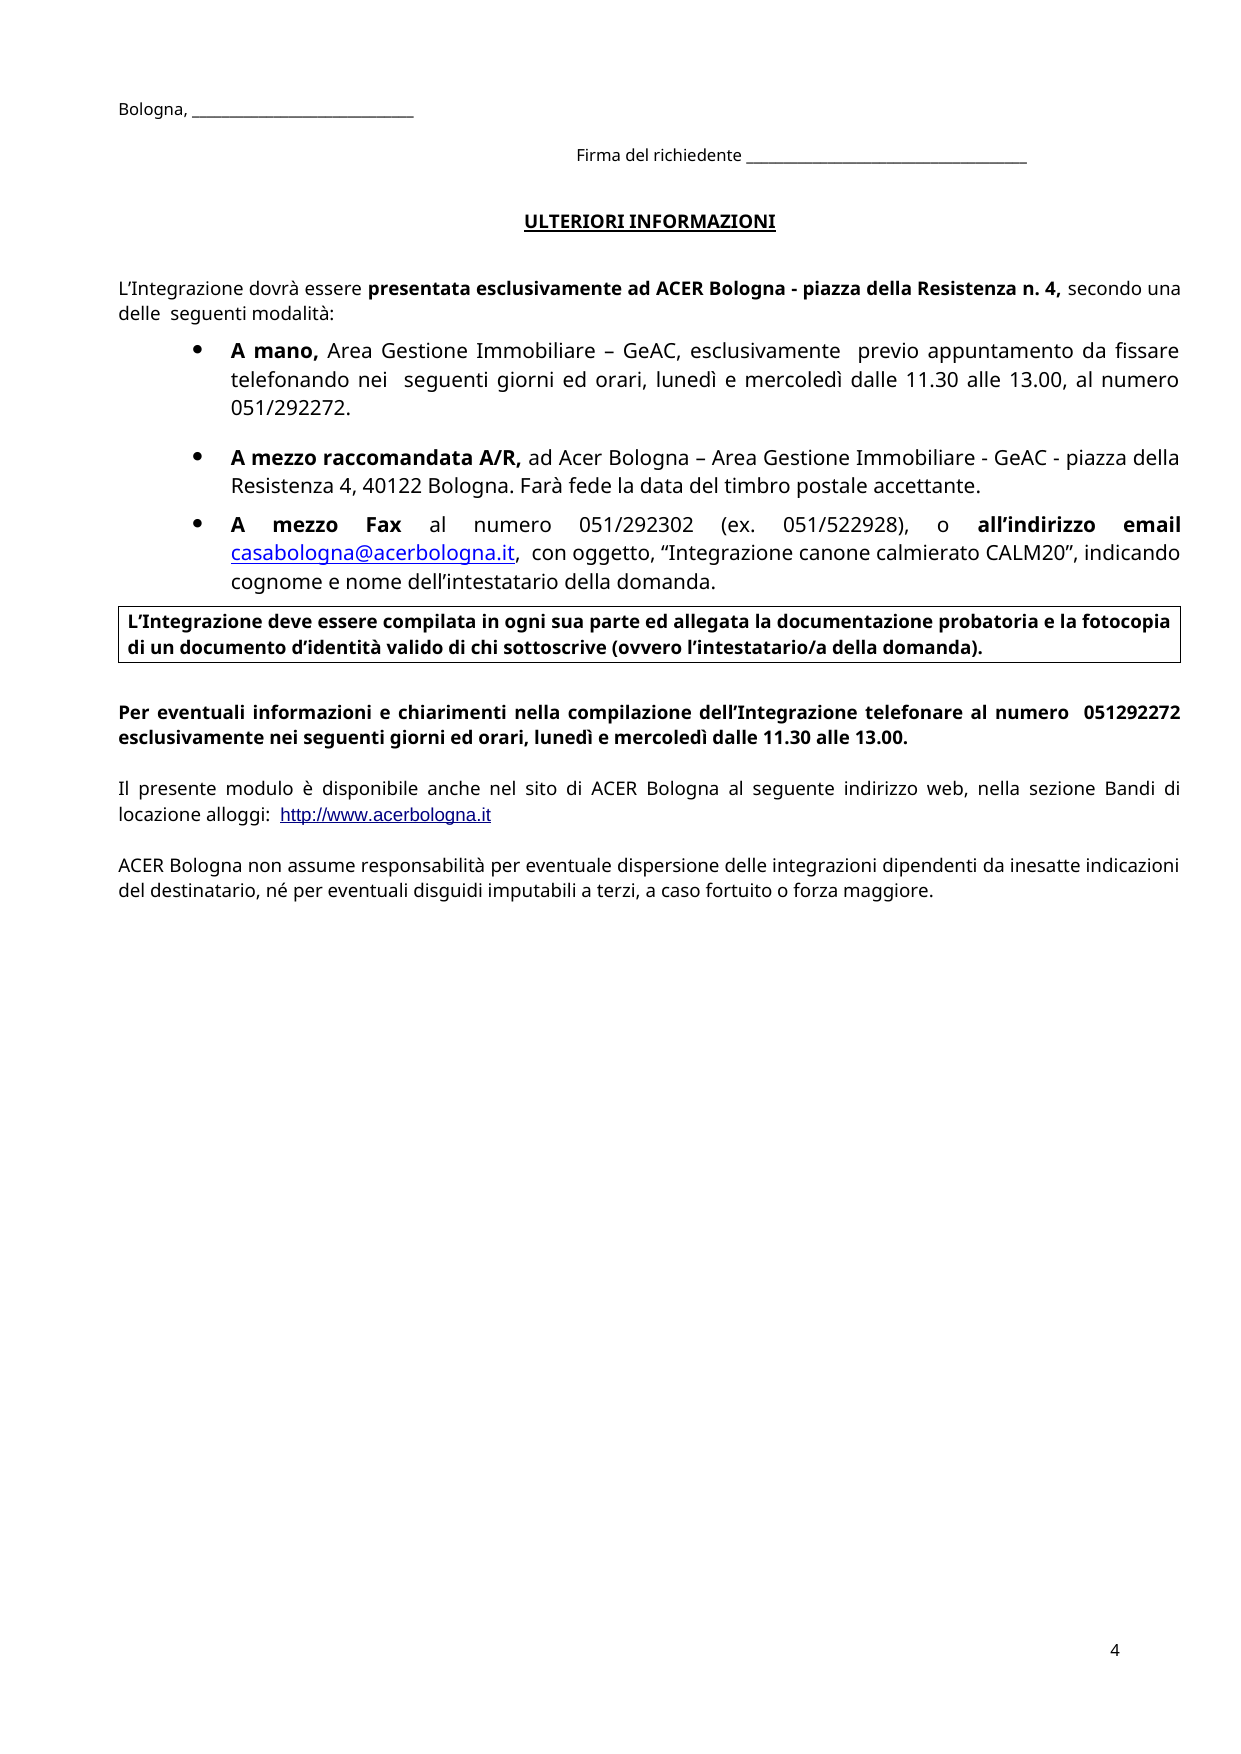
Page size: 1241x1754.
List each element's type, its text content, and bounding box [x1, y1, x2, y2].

list A mezzo Fax al numero 051/292302 (ex. 051/522928), o all’indirizzo email casabologna@acerbologna.it, con oggetto, “Integrazione canone calmierato CALM20”, indicando cognome e nome dell’intestatario della domanda. [193, 510, 1181, 595]
subtitle ULTERIORI INFORMAZIONI [118, 208, 1181, 234]
text Il presente modulo è disponibile anche nel sito di ACER Bologna al seguente indirizzo web, nella sezione Bandi di locazione alloggi: http://www.acerbologna.it [118, 776, 1181, 827]
text Per eventuali informazioni e chiarimenti nella compilazione dell’Integrazione telefonare al numero 051292272 esclusivamente nei seguenti giorni ed orari, lunedì e mercoledì dalle 11.30 alle 13.00. [118, 699, 1181, 750]
text L’Integrazione dovrà essere presentata esclusivamente ad ACER Bologna - piazza della Resistenza n. 4, secondo una delle seguenti modalità: [118, 275, 1181, 326]
text Firma del richiedente ______________________________________ [576, 143, 1181, 166]
list A mezzo raccomandata A/R, ad Acer Bologna – Area Gestione Immobiliare - GeAC - piazza della Resistenza 4, 40122 Bologna. Farà fede la data del timbro postale accettante. [193, 443, 1181, 499]
text ACER Bologna non assume responsabilità per eventuale dispersione delle integrazioni dipendenti da inesatte indicazioni del destinatario, né per eventuali disguidi imputabili a terzi, a caso fortuito o forza maggiore. [118, 852, 1181, 903]
text L’Integrazione deve essere compilata in ogni sua parte ed allegata la documentazione probatoria e la fotocopia di un documento d’identità valido di chi sottoscrive (ovvero l’intestatario/a della domanda). [119, 607, 1180, 662]
text Bologna, ______________________________ [118, 98, 1181, 120]
list A mano, Area Gestione Immobiliare – GeAC, esclusivamente previo appuntamento da fissare telefonando nei seguenti giorni ed orari, lunedì e mercoledì dalle 11.30 alle 13.00, al numero 051/292272. [193, 337, 1181, 422]
